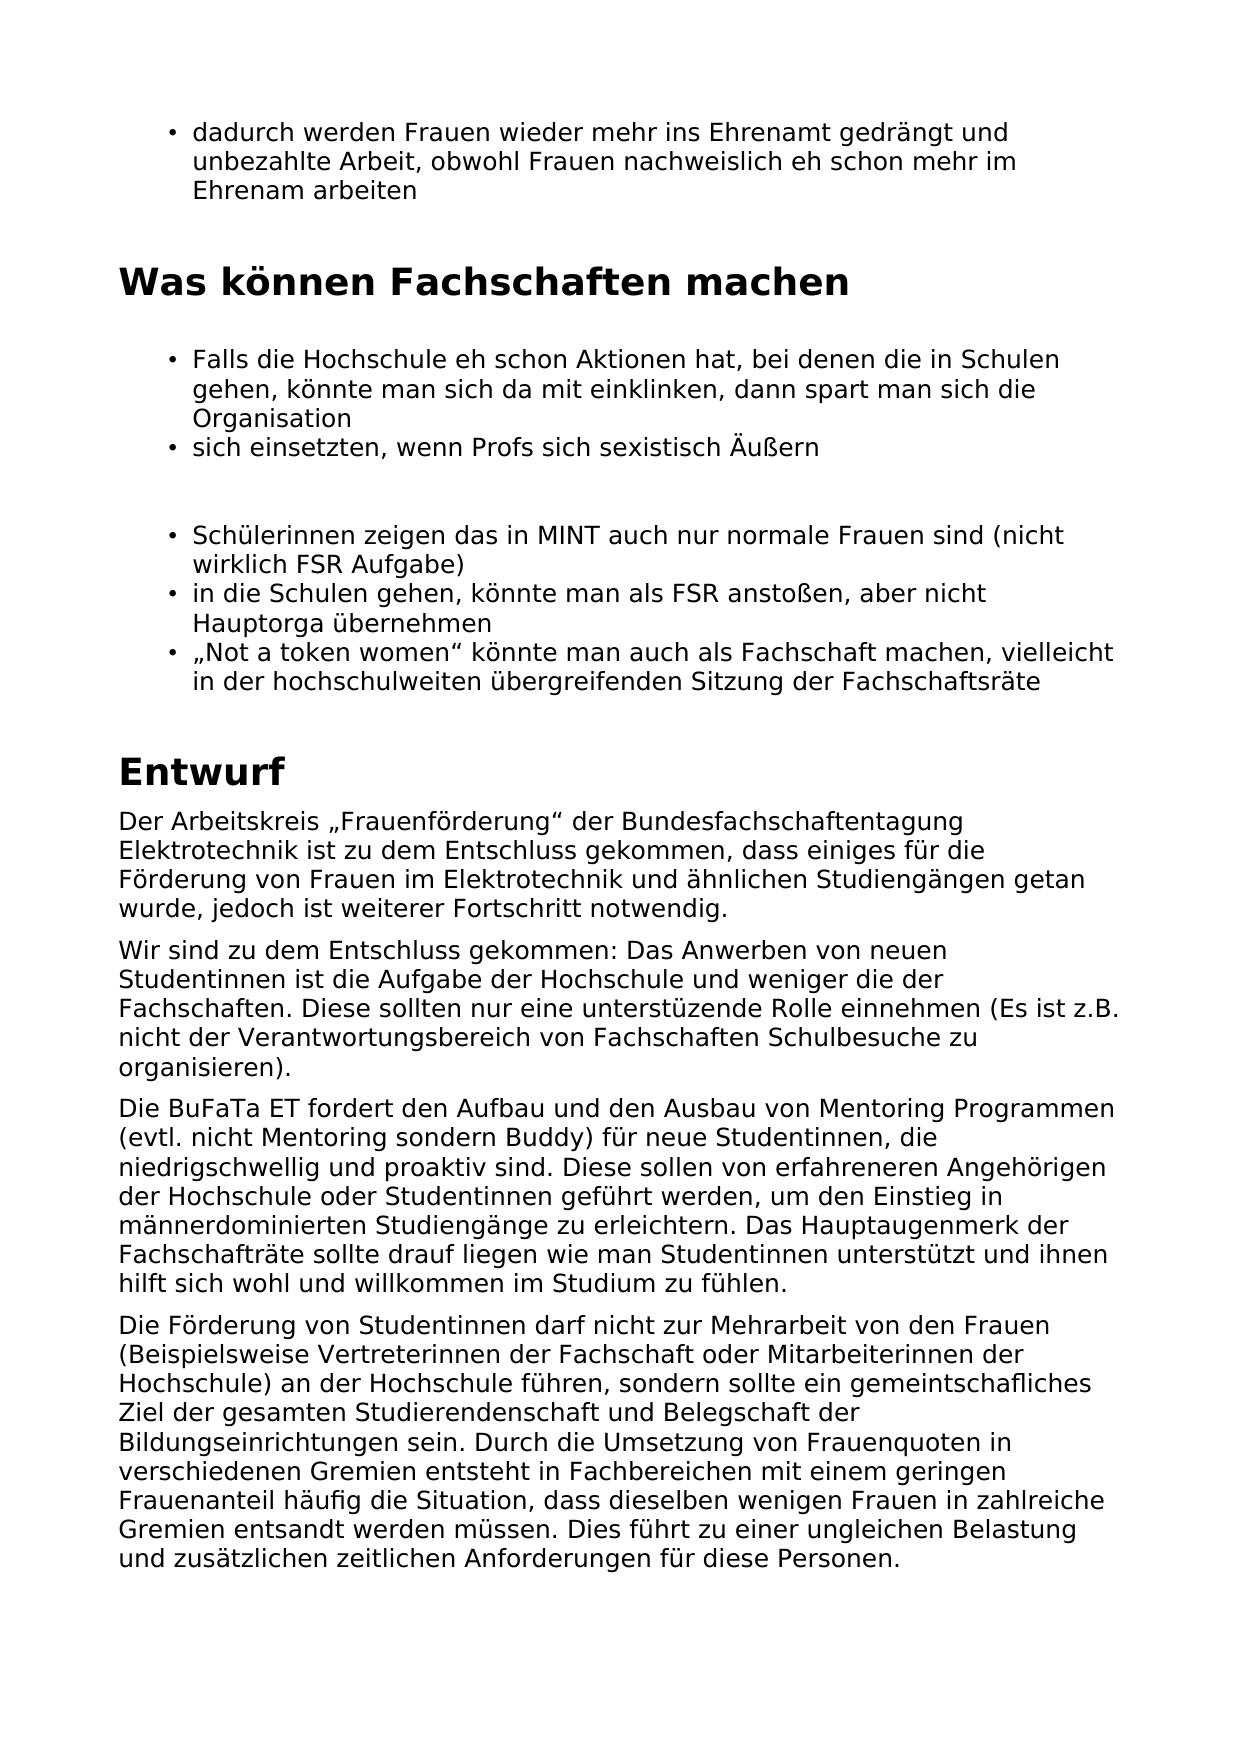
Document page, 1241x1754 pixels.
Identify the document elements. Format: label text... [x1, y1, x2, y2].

text Die BuFaTa ET fordert den Aufbau und den Ausbau von Mentoring Programmen (evtl. nicht Mentoring sondern Buddy) für neue Studentinnen, die niedrigschwellig und proaktiv sind. Diese sollen von erfahreneren Angehörigen der Hochschule oder Studentinnen geführt werden, um den Einstieg in männerdominierten Studiengänge zu erleichtern. Das Hauptaugenmerk der Fachschafträte sollte drauf liegen wie man Studentinnen unterstützt und ihnen hilft sich wohl und willkommen im Studium zu fühlen. [118, 1094, 1122, 1299]
list in die Schulen gehen, könnte man als FSR anstoßen, aber nicht Hauptorga übernehmen [177, 580, 1122, 638]
subtitle Entwurf [118, 751, 1122, 794]
text Wir sind zu dem Entschluss gekommen: Das Anwerben von neuen Studentinnen ist die Aufgabe der Hochschule und weniger die der Fachschaften. Diese sollten nur eine unterstüzende Rolle einnehmen (Es ist z.B. nicht der Verantwortungsbereich von Fachschaften Schulbesuche zu organisieren). [118, 936, 1122, 1082]
text Die Förderung von Studentinnen darf nicht zur Mehrarbeit von den Frauen (Beispielsweise Vertreterinnen der Fachschaft oder Mitarbeiterinnen der Hochschule) an der Hochschule führen, sondern sollte ein gemeintschafliches Ziel der gesamten Studierendenschaft und Belegschaft der Bildungseinrichtungen sein. Durch die Umsetzung von Frauenquoten in verschiedenen Gremien entsteht in Fachbereichen mit einem geringen Frauenanteil häufig die Situation, dass dieselben wenigen Frauen in zahlreiche Gremien entsandt werden müssen. Dies führt zu einer ungleichen Belastung und zusätzlichen zeitlichen Anforderungen für diese Personen. [118, 1311, 1122, 1574]
list Falls die Hochschule eh schon Aktionen hat, bei denen die in Schulen gehen, könnte man sich da mit einklinken, dann spart man sich die Organisation [177, 346, 1122, 433]
list dadurch werden Frauen wieder mehr ins Ehrenamt gedrängt und unbezahlte Arbeit, obwohl Frauen nachweislich eh schon mehr im Ehrenam arbeiten [177, 118, 1122, 206]
text Der Arbeitskreis „Frauenförderung“ der Bundesfachschaftentagung Elektrotechnik ist zu dem Entschluss gekommen, dass einiges für die Förderung von Frauen im Elektrotechnik und ähnlichen Studiengängen getan wurde, jedoch ist weiterer Fortschritt notwendig. [118, 807, 1122, 924]
list „Not a token women“ könnte man auch als Fachschaft machen, vielleicht in der hochschulweiten übergreifenden Sitzung der Fachschaftsräte [177, 638, 1122, 696]
list Schülerinnen zeigen das in MINT auch nur normale Frauen sind (nicht wirklich FSR Aufgabe) [177, 521, 1122, 580]
list sich einsetzten, wenn Profs sich sexistisch Äußern [177, 433, 1122, 462]
subtitle Was können Fachschaften machen [118, 260, 1122, 304]
